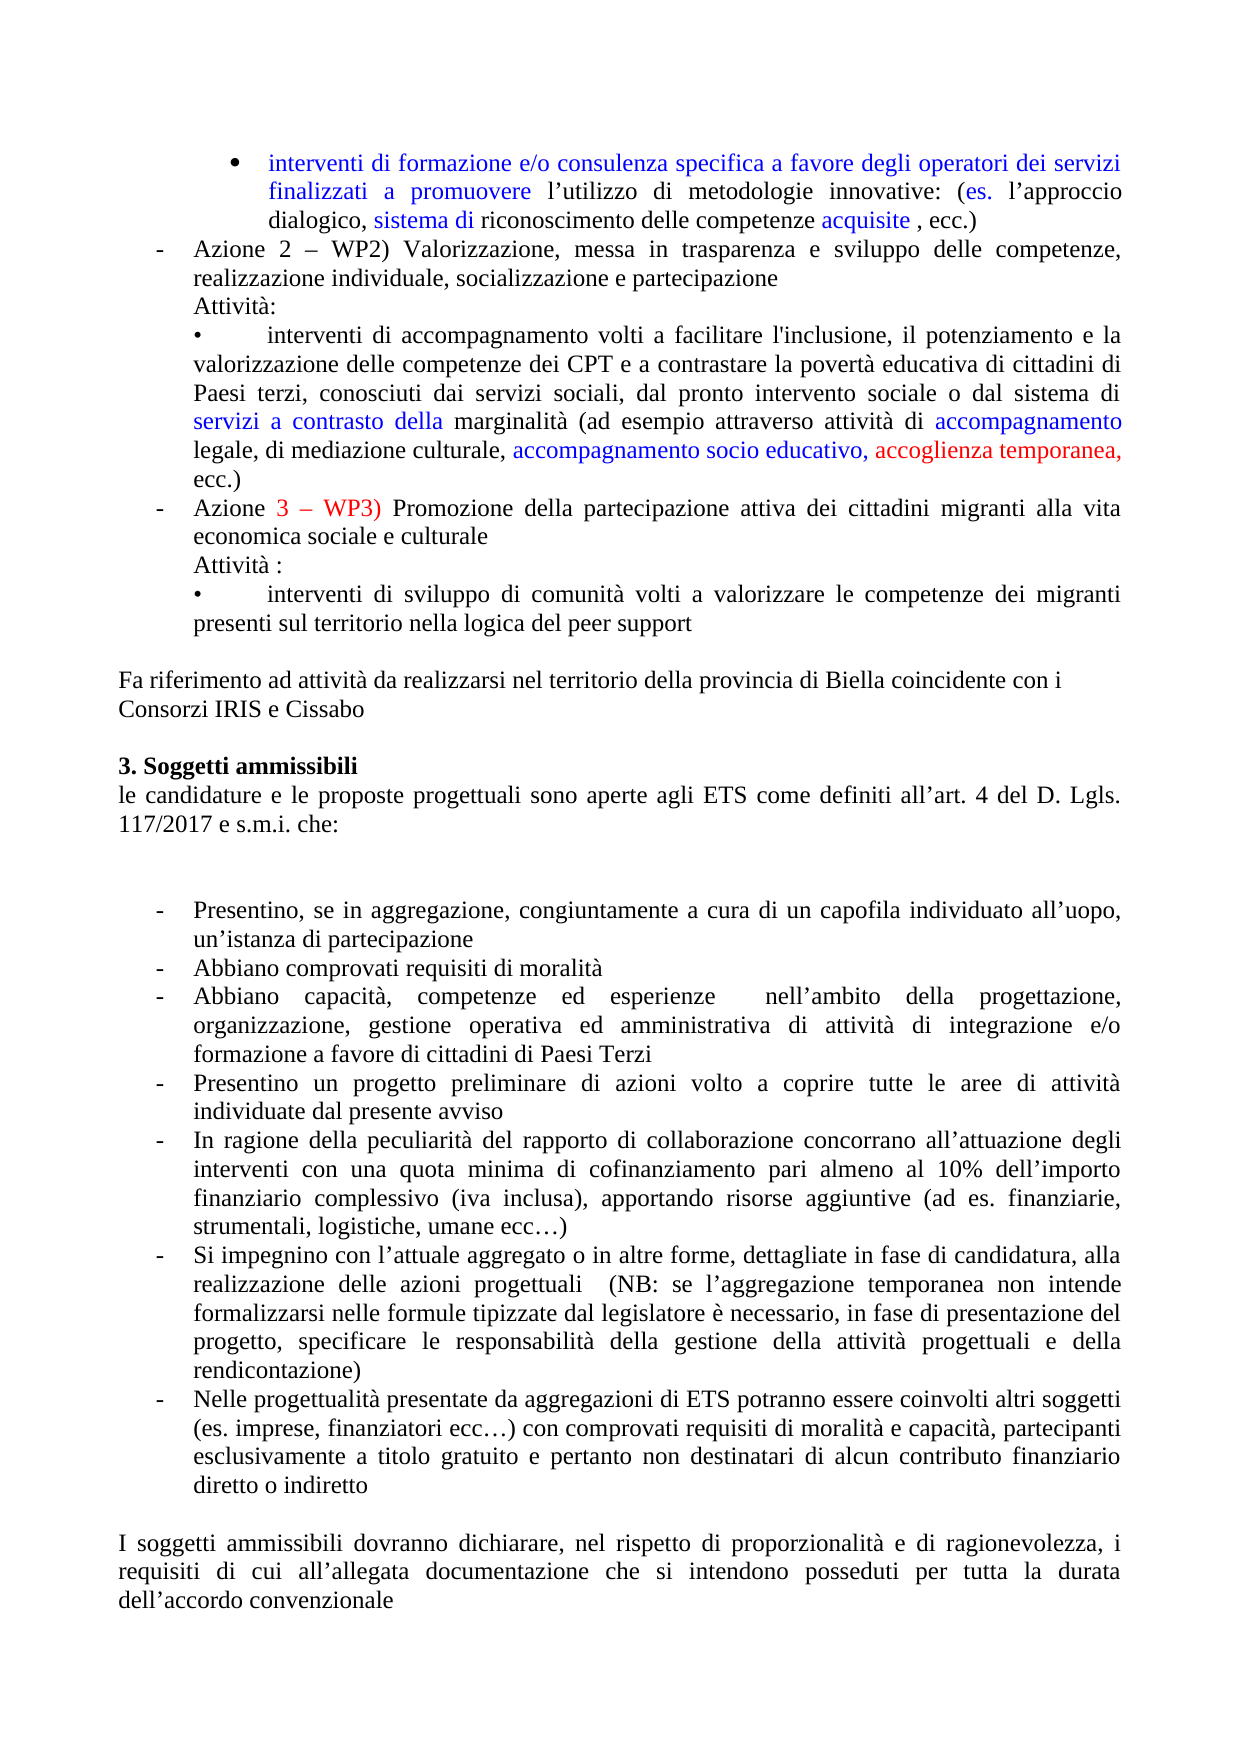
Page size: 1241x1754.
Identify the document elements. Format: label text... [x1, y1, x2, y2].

text • interventi di accompagnamento volti a facilitare l'inclusione, il potenziamento e la valorizzazione delle competenze dei CPT e a contrastare la povertà educativa di cittadini di Paesi terzi, conosciuti dai servizi sociali, dal pronto intervento sociale o dal sistema di servizi a contrasto della marginalità (ad esempio attraverso attività di accompagnamento legale, di mediazione culturale, accompagnamento socio educativo, accoglienza temporanea, ecc.) [193, 320, 1122, 493]
text le candidature e le proposte progettuali sono aperte agli ETS come definiti all’art. 4 del D. Lgls. 117/2017 e s.m.i. che: [118, 780, 1122, 838]
text Attività: [193, 291, 1122, 320]
list Presentino, se in aggregazione, congiuntamente a cura di un capofila individuato all’uopo, un’istanza di partecipazione [156, 895, 1122, 953]
list Abbiano capacità, competenze ed esperienze nell’ambito della progettazione, organizzazione, gestione operativa ed amministrativa di attività di integrazione e/o formazione a favore di cittadini di Paesi Terzi [156, 981, 1122, 1068]
text 3. Soggetti ammissibili [118, 751, 1122, 780]
text Attività : [193, 550, 1122, 579]
text Fa riferimento ad attività da realizzarsi nel territorio della provincia di Biella coincidente con i Consorzi IRIS e Cissabo [118, 665, 1122, 723]
list In ragione della peculiarità del rapporto di collaborazione concorrano all’attuazione degli interventi con una quota minima di cofinanziamento pari almeno al 10% dell’importo finanziario complessivo (iva inclusa), apportando risorse aggiuntive (ad es. finanziarie, strumentali, logistiche, umane ecc…) [156, 1125, 1122, 1240]
list Abbiano comprovati requisiti di moralità [156, 953, 1122, 981]
text • interventi di sviluppo di comunità volti a valorizzare le competenze dei migranti presenti sul territorio nella logica del peer support [193, 579, 1122, 636]
list Azione 2 – WP2) Valorizzazione, messa in trasparenza e sviluppo delle competenze, realizzazione individuale, socializzazione e partecipazione [156, 234, 1122, 291]
text I soggetti ammissibili dovranno dichiarare, nel rispetto di proporzionalità e di ragionevolezza, i requisiti di cui all’allegata documentazione che si intendono posseduti per tutta la durata dell’accordo convenzionale [118, 1528, 1122, 1614]
list Azione 3 – WP3) Promozione della partecipazione attiva dei cittadini migranti alla vita economica sociale e culturale [156, 493, 1122, 550]
list interventi di formazione e/o consulenza specifica a favore degli operatori dei servizi finalizzati a promuovere l’utilizzo di metodologie innovative: (es. l’approccio dialogico, sistema di riconoscimento delle competenze acquisite , ecc.) [231, 148, 1122, 234]
list Presentino un progetto preliminare di azioni volto a coprire tutte le aree di attività individuate dal presente avviso [156, 1068, 1122, 1125]
list Si impegnino con l’attuale aggregato o in altre forme, dettagliate in fase di candidatura, alla realizzazione delle azioni progettuali (NB: se l’aggregazione temporanea non intende formalizzarsi nelle formule tipizzate dal legislatore è necessario, in fase di presentazione del progetto, specificare le responsabilità della gestione della attività progettuali e della rendicontazione) [156, 1240, 1122, 1384]
list Nelle progettualità presentate da aggregazioni di ETS potranno essere coinvolti altri soggetti (es. imprese, finanziatori ecc…) con comprovati requisiti di moralità e capacità, partecipanti esclusivamente a titolo gratuito e pertanto non destinatari di alcun contributo finanziario diretto o indiretto [156, 1384, 1122, 1499]
